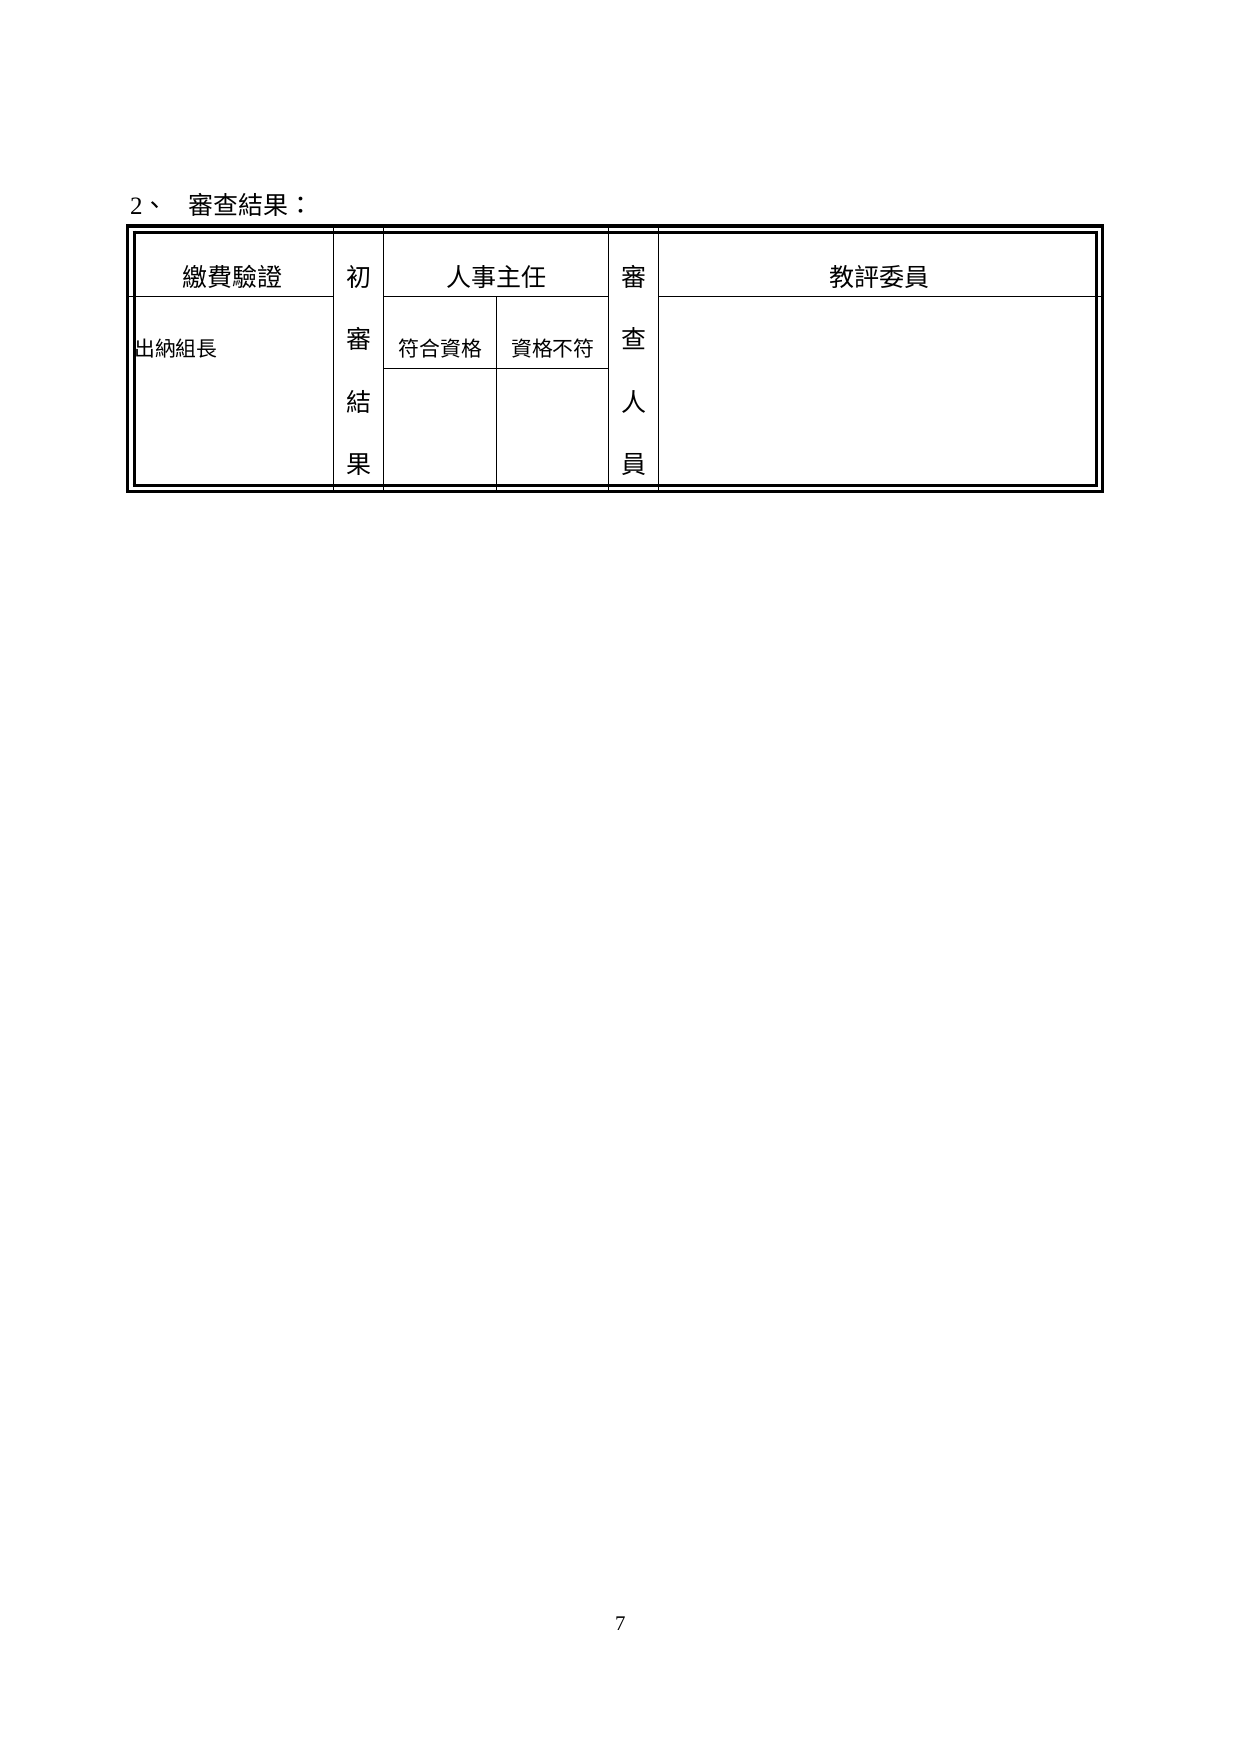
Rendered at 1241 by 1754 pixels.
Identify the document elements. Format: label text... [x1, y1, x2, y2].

table_header 初審 結 果 [334, 234, 383, 484]
table_cell [497, 369, 608, 484]
table_header 教評委員 [659, 228, 1100, 296]
table_cell 資格不符 [497, 297, 608, 368]
table_cell [659, 297, 1095, 484]
table_header 審 查 人 員 [609, 234, 658, 484]
table_header 人事主任 [384, 234, 608, 296]
table_cell [384, 369, 496, 484]
table_header 繳費驗證 [131, 228, 333, 296]
table_cell 符合資格 [384, 297, 496, 368]
list 審查結果： [130, 162, 1110, 224]
table_cell 出納組長 [136, 297, 333, 484]
